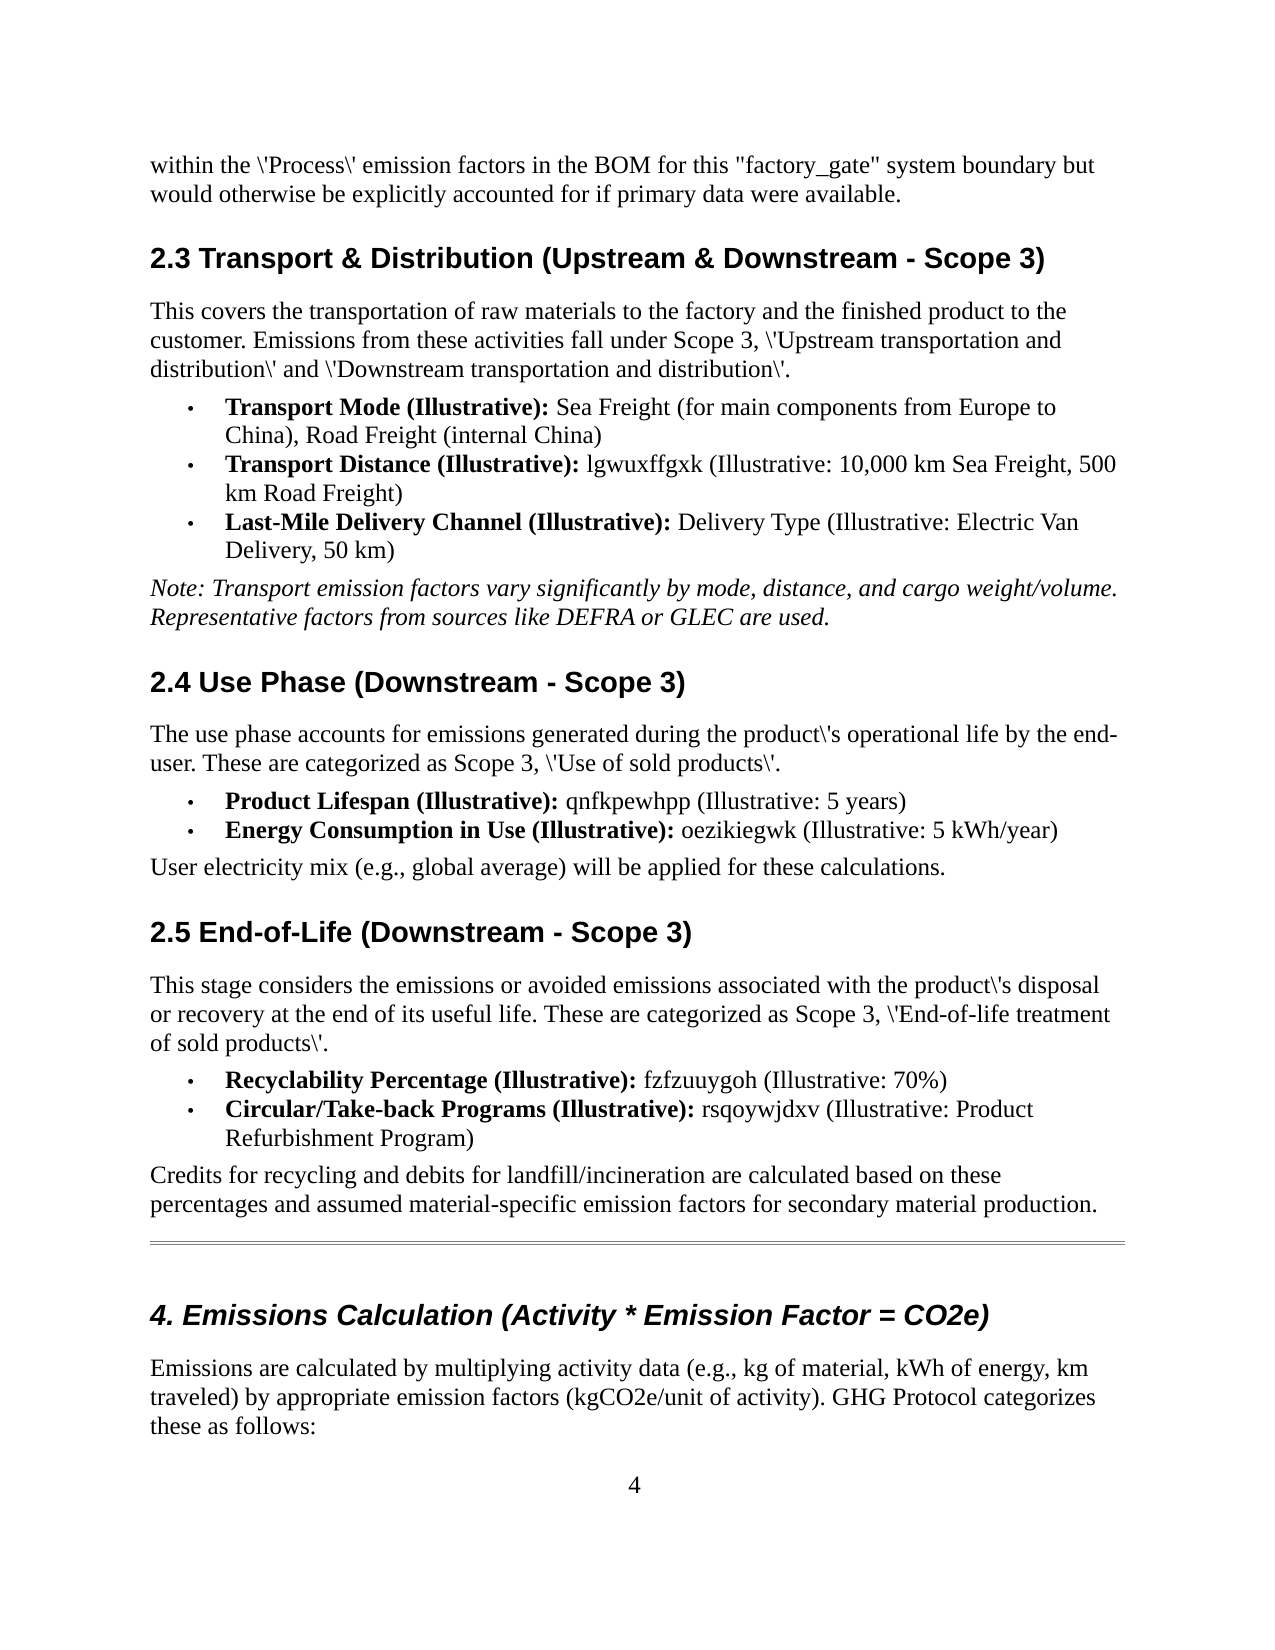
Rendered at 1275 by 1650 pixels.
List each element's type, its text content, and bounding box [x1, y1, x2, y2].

list Last-Mile Delivery Channel (Illustrative): Delivery Type (Illustrative: Electric Van Delivery, 50 km) [187, 507, 1125, 564]
list Energy Consumption in Use (Illustrative): oezikiegwk (Illustrative: 5 kWh/year) [187, 815, 1125, 843]
text The use phase accounts for emissions generated during the product\'s operational life by the end-user. These are categorized as Scope 3, \'Use of sold products\'. [150, 719, 1125, 777]
text This stage considers the emissions or avoided emissions associated with the product\'s disposal or recovery at the end of its useful life. These are categorized as Scope 3, \'End-of-life treatment of sold products\'. [150, 970, 1125, 1056]
list Product Lifespan (Illustrative): qnfkpewhpp (Illustrative: 5 years) [187, 786, 1125, 815]
subtitle 2.4 Use Phase (Downstream - Scope 3) [150, 664, 1125, 698]
list Transport Distance (Illustrative): lgwuxffgxk (Illustrative: 10,000 km Sea Freight, 500 km Road Freight) [187, 449, 1125, 507]
list Circular/Take-back Programs (Illustrative): rsqoywjdxv (Illustrative: Product Refurbishment Program) [187, 1094, 1125, 1152]
list Recyclability Percentage (Illustrative): fzfzuuygoh (Illustrative: 70%) [187, 1065, 1125, 1094]
text User electricity mix (e.g., global average) will be applied for these calculations. [150, 852, 1125, 881]
text Note: Transport emission factors vary significantly by mode, distance, and cargo weight/volume. Representative factors from sources like DEFRA or GLEC are used. [150, 573, 1125, 631]
subtitle 2.3 Transport & Distribution (Upstream & Downstream - Scope 3) [150, 241, 1125, 275]
list Transport Mode (Illustrative): Sea Freight (for main components from Europe to China), Road Freight (internal China) [187, 392, 1125, 449]
text This covers the transportation of raw materials to the factory and the finished product to the customer. Emissions from these activities fall under Scope 3, \'Upstream transportation and distribution\' and \'Downstream transportation and distribution\'. [150, 296, 1125, 383]
text Credits for recycling and debits for landfill/incineration are calculated based on these percentages and assumed material-specific emission factors for secondary material production. [150, 1161, 1125, 1218]
subtitle 2.5 End-of-Life (Downstream - Scope 3) [150, 915, 1125, 949]
subtitle 4. Emissions Calculation (Activity * Emission Factor = CO2e) [150, 1298, 1125, 1332]
text within the \'Process\' emission factors in the BOM for this "factory_gate" system boundary but would otherwise be explicitly accounted for if primary data were available. [150, 150, 1125, 207]
text Emissions are calculated by multiplying activity data (e.g., kg of material, kWh of energy, km traveled) by appropriate emission factors (kgCO2e/unit of activity). GHG Protocol categorizes these as follows: [150, 1353, 1125, 1439]
